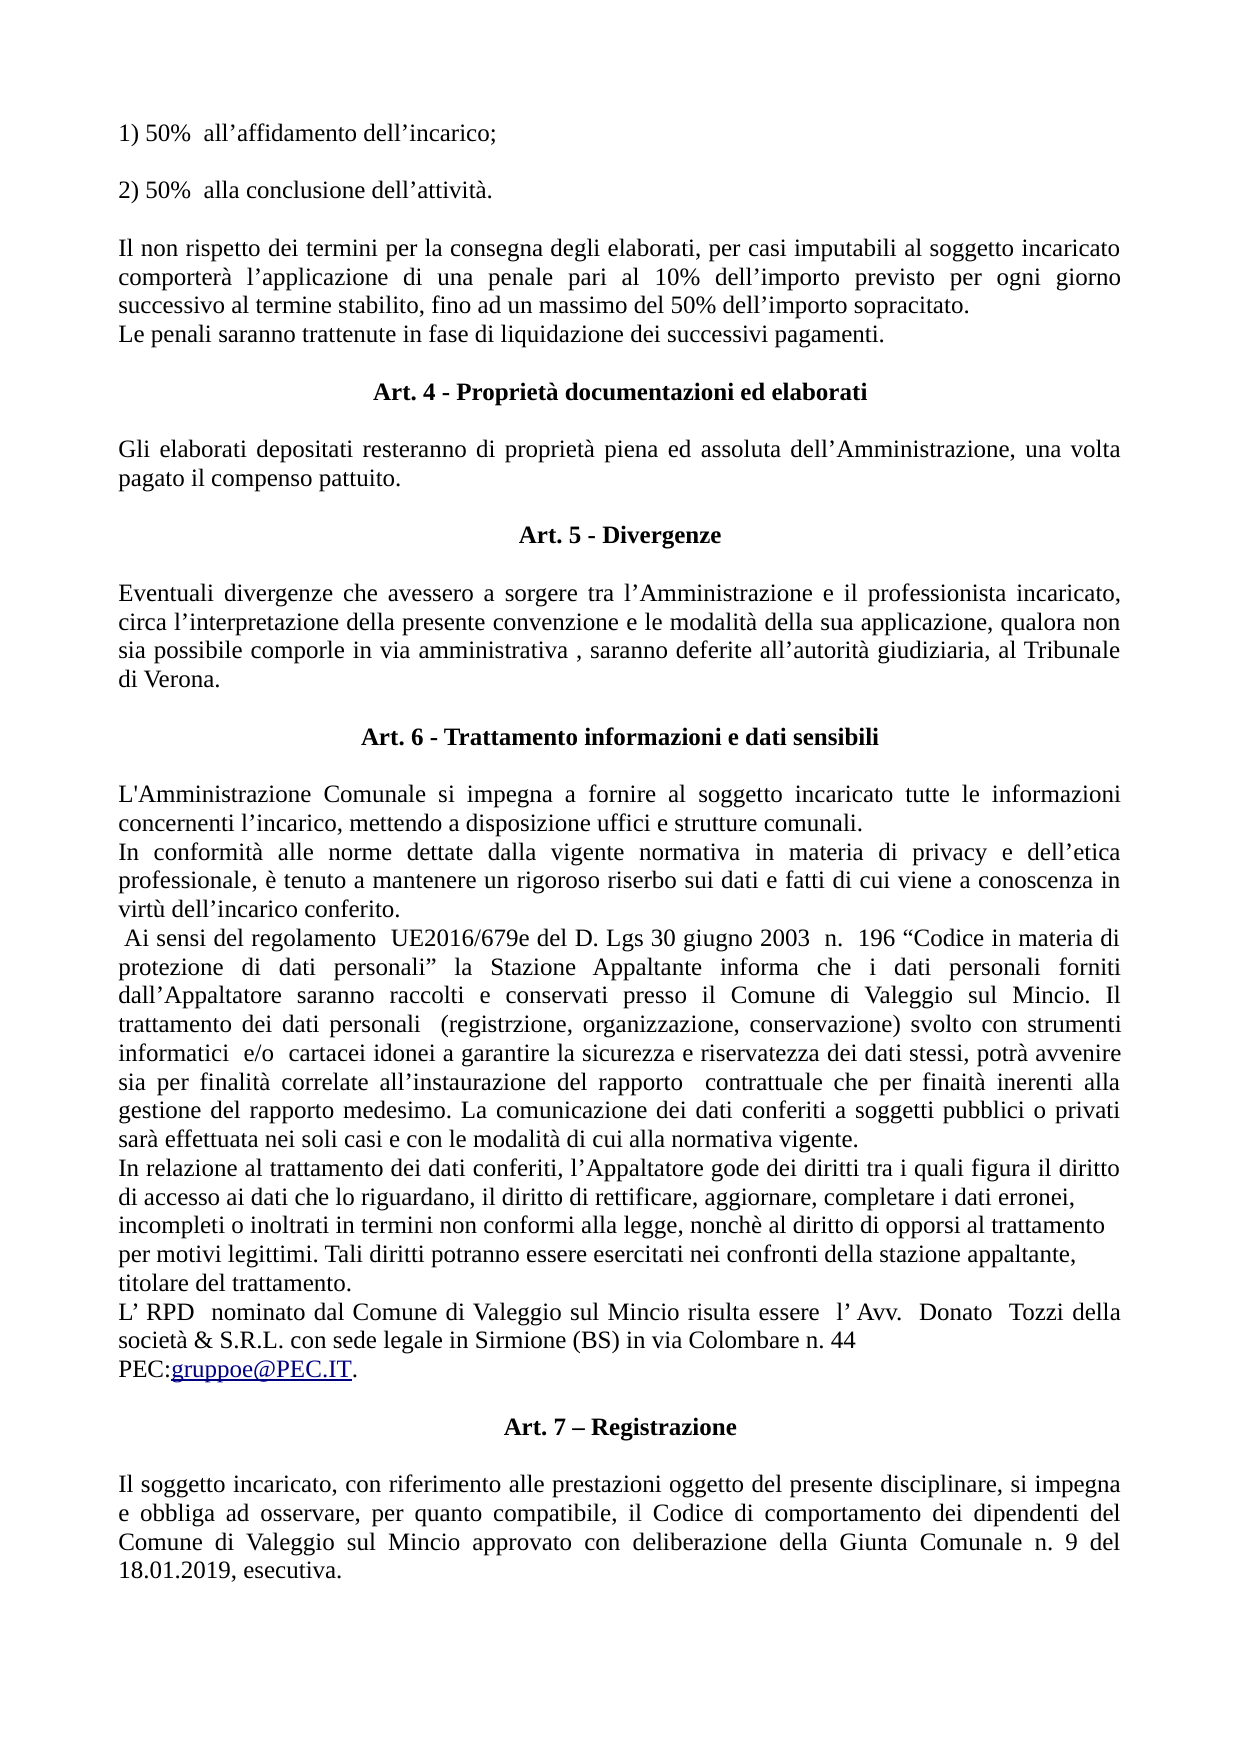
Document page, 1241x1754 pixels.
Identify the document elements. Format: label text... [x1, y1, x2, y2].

text titolare del trattamento. [118, 1268, 1122, 1297]
text Il soggetto incaricato, con riferimento alle prestazioni oggetto del presente disciplinare, si impegna e obbliga ad osservare, per quanto compatibile, il Codice di comportamento dei dipendenti del Comune di Valeggio sul Mincio approvato con deliberazione della Giunta Comunale n. 9 del 18.01.2019, esecutiva. [118, 1469, 1122, 1584]
text incompleti o inoltrati in termini non conformi alla legge, nonchè al diritto di opporsi al trattamento [118, 1211, 1122, 1239]
text Eventuali divergenze che avessero a sorgere tra l’Amministrazione e il professionista incaricato, circa l’interpretazione della presente convenzione e le modalità della sua applicazione, qualora non sia possibile comporle in via amministrativa , saranno deferite all’autorità giudiziaria, al Tribunale di Verona. [118, 578, 1122, 693]
text Art. 5 - Divergenze [118, 521, 1122, 549]
text 1) 50% all’affidamento dell’incarico; [118, 118, 1122, 147]
text Gli elaborati depositati resteranno di proprietà piena ed assoluta dell’Amministrazione, una volta pagato il compenso pattuito. [118, 434, 1122, 492]
text L’ RPD nominato dal Comune di Valeggio sul Mincio risulta essere l’ Avv. Donato Tozzi della società & S.R.L. con sede legale in Sirmione (BS) in via Colombare n. 44 [118, 1297, 1122, 1354]
text In relazione al trattamento dei dati conferiti, l’Appaltatore gode dei diritti tra i quali figura il diritto di accesso ai dati che lo riguardano, il diritto di rettificare, aggiornare, completare i dati erronei, [118, 1153, 1122, 1211]
text per motivi legittimi. Tali diritti potranno essere esercitati nei confronti della stazione appaltante, [118, 1239, 1122, 1268]
text Art. 7 – Registrazione [118, 1412, 1122, 1441]
text Il non rispetto dei termini per la consegna degli elaborati, per casi imputabili al soggetto incaricato comporterà l’applicazione di una penale pari al 10% dell’importo previsto per ogni giorno successivo al termine stabilito, fino ad un massimo del 50% dell’importo sopracitato. [118, 233, 1122, 319]
text In conformità alle norme dettate dalla vigente normativa in materia di privacy e dell’etica professionale, è tenuto a mantenere un rigoroso riserbo sui dati e fatti di cui viene a conoscenza in virtù dell’incarico conferito. [118, 837, 1122, 923]
text 2) 50% alla conclusione dell’attività. [118, 176, 1122, 204]
text PEC:gruppoe@PEC.IT. [118, 1354, 1122, 1383]
text Art. 4 - Proprietà documentazioni ed elaborati [118, 377, 1122, 406]
text Le penali saranno trattenute in fase di liquidazione dei successivi pagamenti. [118, 319, 1122, 348]
text L'Amministrazione Comunale si impegna a fornire al soggetto incaricato tutte le informazioni concernenti l’incarico, mettendo a disposizione uffici e strutture comunali. [118, 779, 1122, 837]
text Ai sensi del regolamento UE2016/679e del D. Lgs 30 giugno 2003 n. 196 “Codice in materia di protezione di dati personali” la Stazione Appaltante informa che i dati personali forniti dall’Appaltatore saranno raccolti e conservati presso il Comune di Valeggio sul Mincio. Il trattamento dei dati personali (registrzione, organizzazione, conservazione) svolto con strumenti informatici e/o cartacei idonei a garantire la sicurezza e riservatezza dei dati stessi, potrà avvenire sia per finalità correlate all’instaurazione del rapporto contrattuale che per finaità inerenti alla gestione del rapporto medesimo. La comunicazione dei dati conferiti a soggetti pubblici o privati sarà effettuata nei soli casi e con le modalità di cui alla normativa vigente. [118, 923, 1122, 1153]
text Art. 6 - Trattamento informazioni e dati sensibili [118, 722, 1122, 751]
